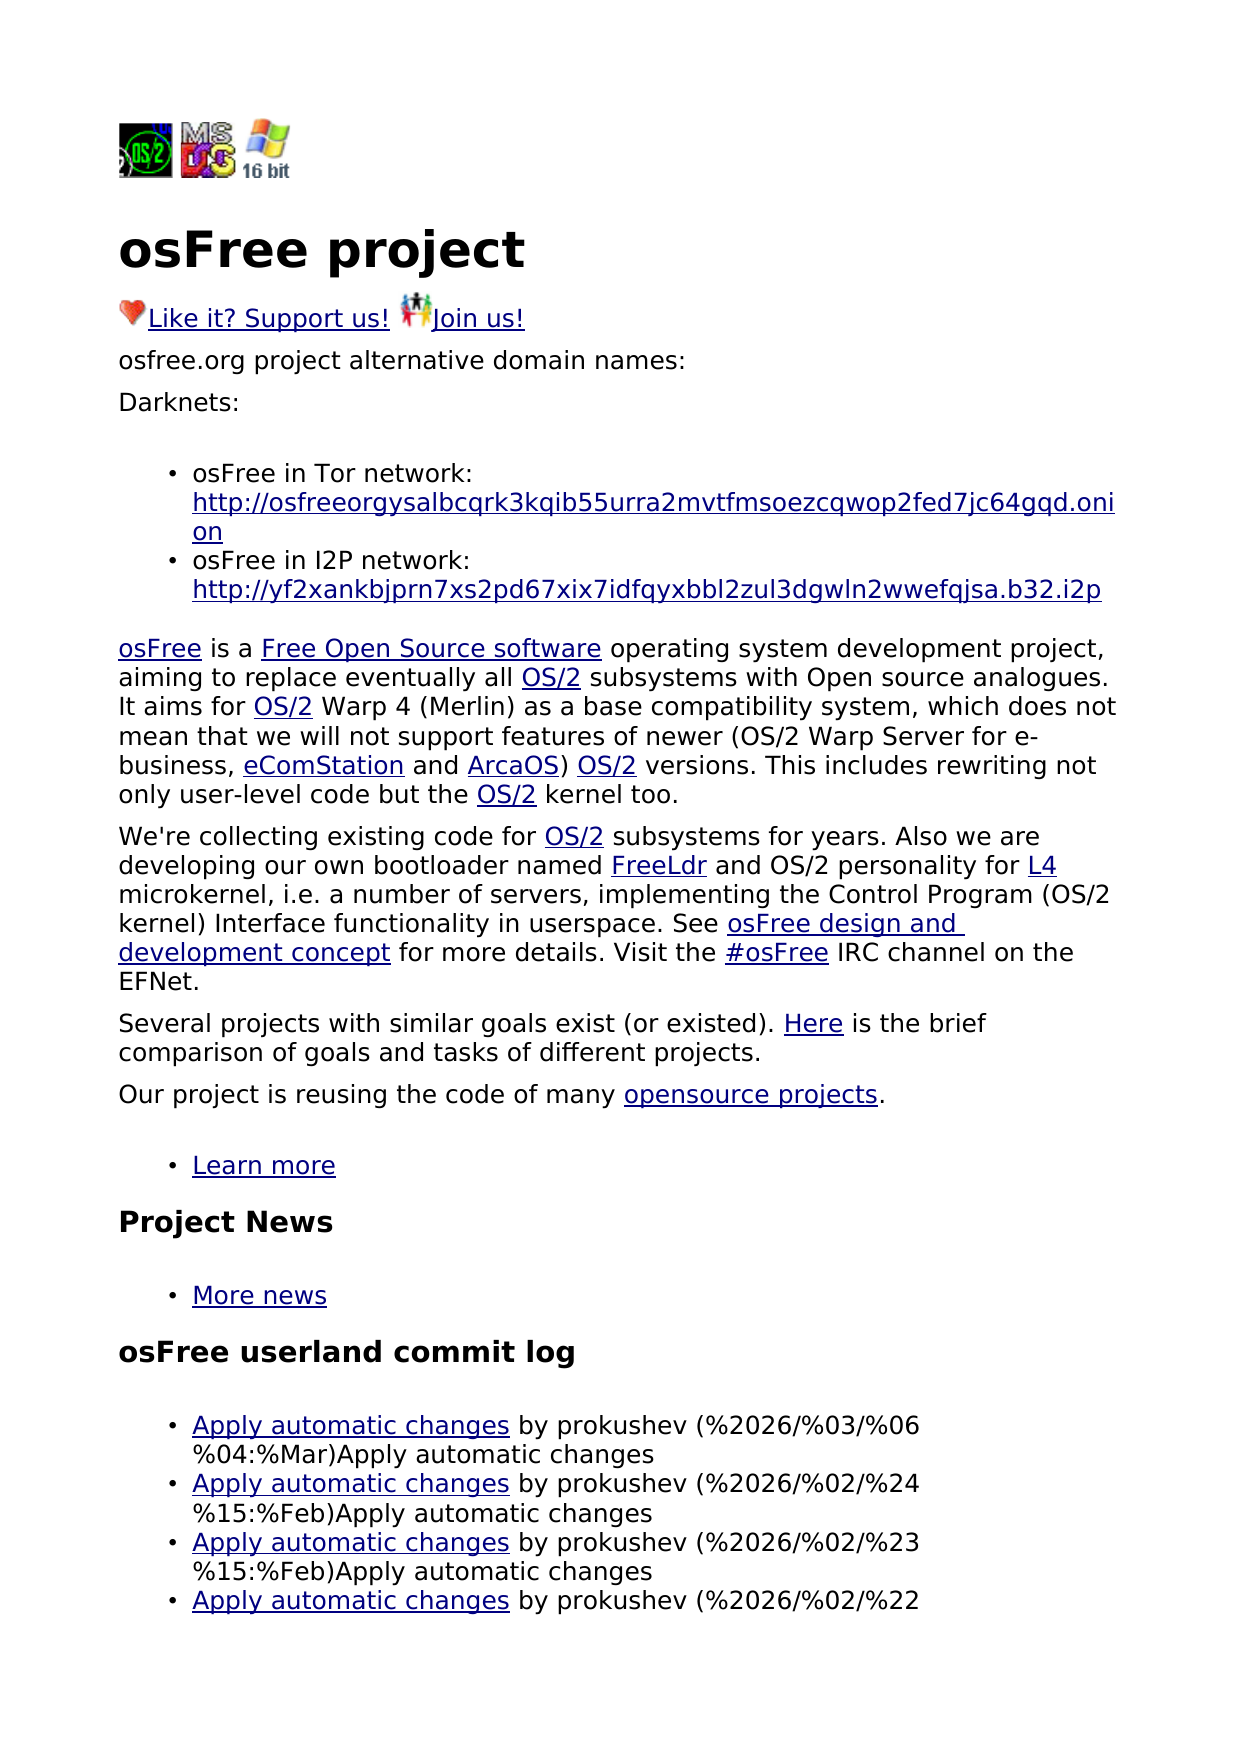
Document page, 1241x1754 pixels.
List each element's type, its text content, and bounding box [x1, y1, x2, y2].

list Apply automatic changes by prokushev (%2026/%02/%23 %15:%Feb)Apply automatic changes [177, 1528, 1122, 1586]
list Apply automatic changes by prokushev (%2026/%02/%22 [177, 1586, 1122, 1616]
text We're collecting existing code for OS/2 subsystems for years. Also we are developing our own bootloader named FreeLdr and OS/2 personality for L4 microkernel, i.e. a number of servers, implementing the Control Program (OS/2 kernel) Interface functionality in userspace. See osFree design and development concept for more details. Visit the #osFree IRC channel on the EFNet. [118, 822, 1122, 997]
text Several projects with similar goals exist (or existed). Here is the brief comparison of goals and tasks of different projects. [118, 1009, 1122, 1067]
subtitle osFree userland commit log [118, 1335, 1122, 1369]
picture [243, 118, 291, 178]
list osFree in Tor network: http://osfreeorgysalbcqrk3kqib55urra2mvtfmsoezcqwop2fed7jc64gqd.onion [177, 459, 1122, 546]
list Apply automatic changes by prokushev (%2026/%02/%24 %15:%Feb)Apply automatic changes [177, 1470, 1122, 1528]
text Darknets: [118, 388, 1122, 417]
picture [398, 291, 433, 328]
subtitle osFree project [118, 221, 1122, 279]
text osfree.org project alternative domain names: [118, 346, 1122, 375]
picture [118, 122, 173, 178]
text osFree is a Free Open Source software operating system development project, aiming to replace eventually all OS/2 subsystems with Open source analogues. It aims for OS/2 Warp 4 (Merlin) as a base compatibility system, which does not mean that we will not support features of newer (OS/2 Warp Server for e-business, eComStation and ArcaOS) OS/2 versions. This includes rewriting not only user-level code but the OS/2 kernel too. [118, 634, 1122, 809]
text Like it? Support us! Join us! [118, 292, 1122, 333]
list Learn more [177, 1151, 1122, 1180]
list osFree in I2P network: http://yf2xankbjprn7xs2pd67xix7idfqyxbbl2zul3dgwln2wwefqjsa.b32.i2p [177, 546, 1122, 605]
picture [180, 122, 236, 178]
list More news [177, 1281, 1122, 1310]
list Apply automatic changes by prokushev (%2026/%03/%06 %04:%Mar)Apply automatic changes [177, 1411, 1122, 1470]
text Our project is reusing the code of many opensource projects. [118, 1080, 1122, 1109]
picture [118, 297, 148, 328]
subtitle Project News [118, 1205, 1122, 1239]
